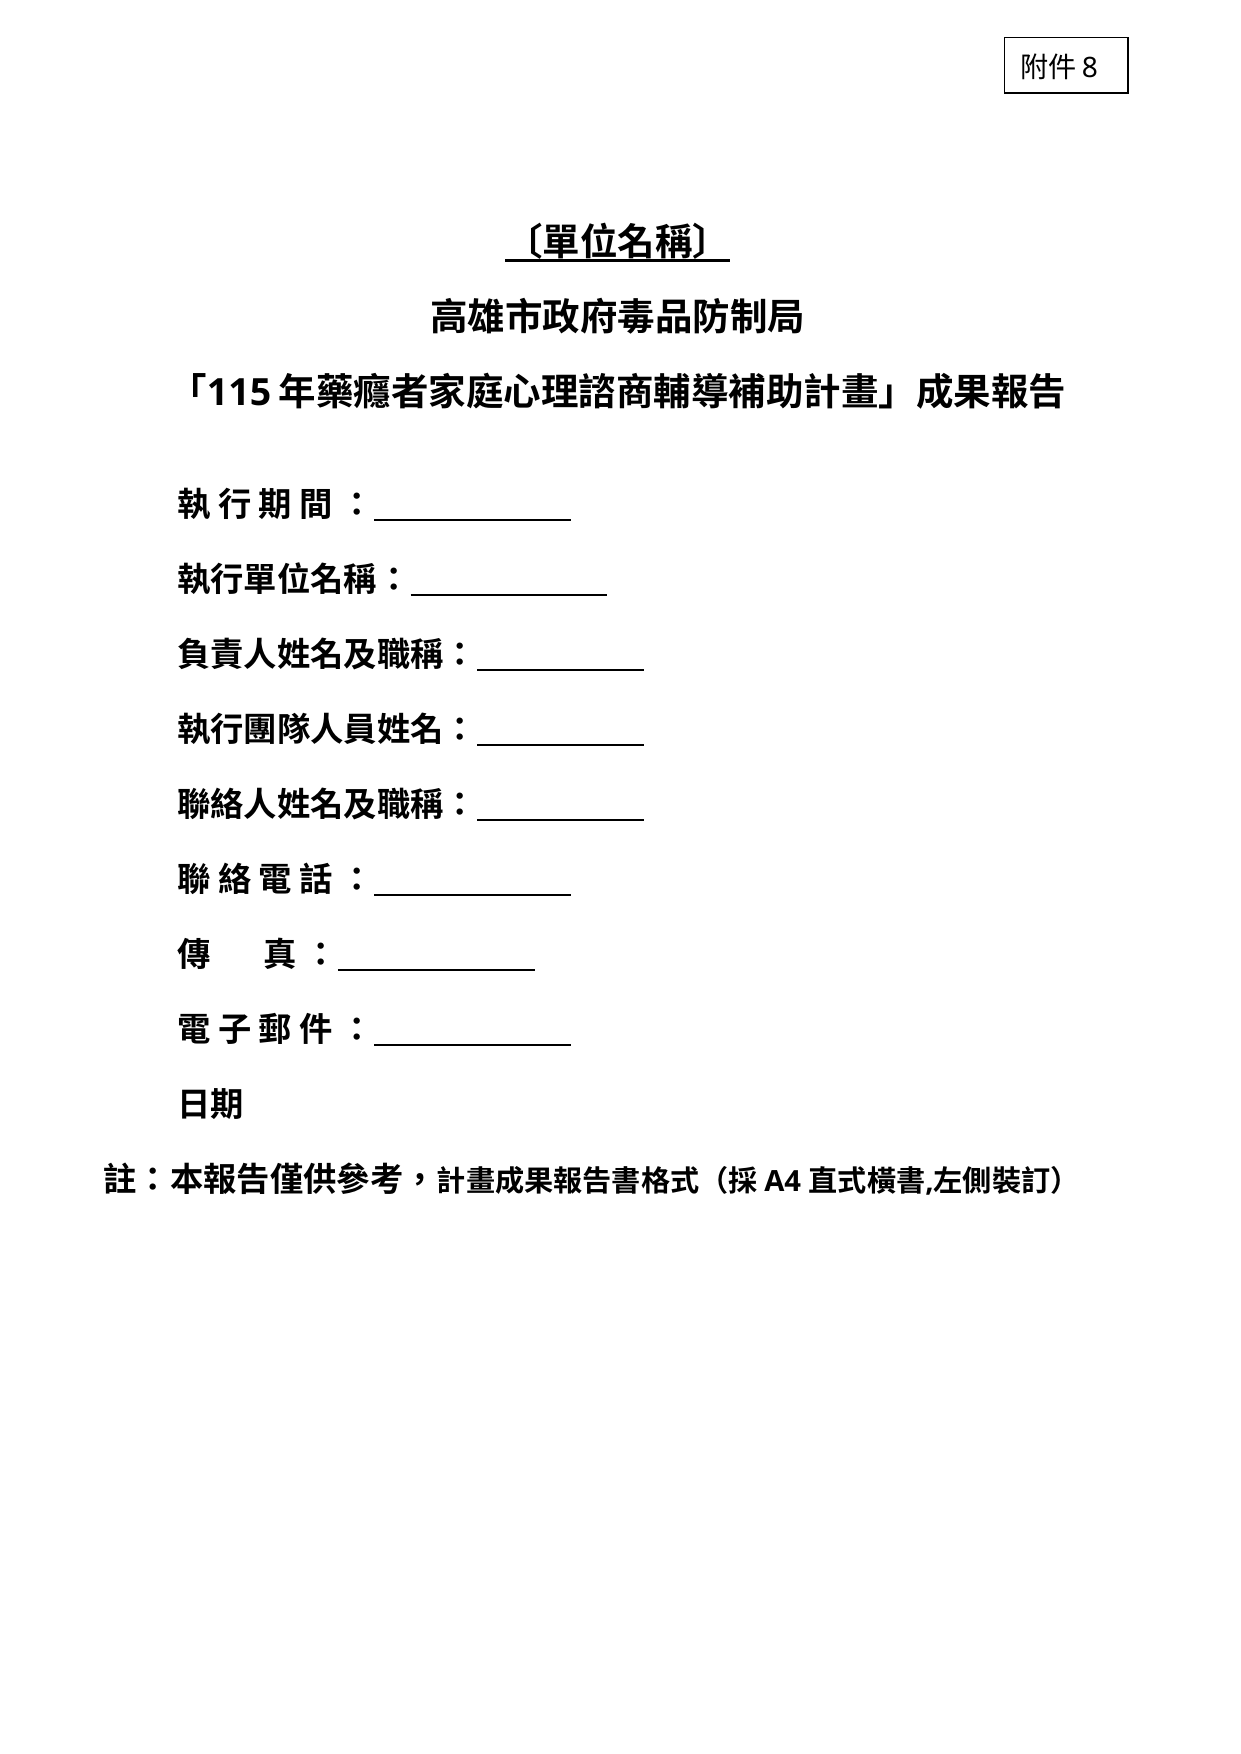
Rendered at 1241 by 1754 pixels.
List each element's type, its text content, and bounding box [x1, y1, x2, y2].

text 聯 絡 電 話 ： [177, 839, 1117, 914]
text 執 行 期 間 ： [177, 464, 1117, 539]
text 傳 真 ： [177, 914, 1117, 989]
text 〔單位名稱〕 [118, 202, 1117, 277]
text 執行單位名稱： [177, 539, 1117, 614]
text 附件8 [1020, 45, 1113, 86]
text 聯絡人姓名及職稱： [177, 764, 1117, 839]
text 註：本報告僅供參考，計畫成果報告書格式（採 A4 直式橫書,左側裝訂） [103, 1139, 1117, 1214]
text 執行團隊人員姓名： [177, 689, 1117, 764]
text 日期 [177, 1064, 1117, 1139]
text 電 子 郵 件 ： [177, 989, 1117, 1064]
text 負責人姓名及職稱： [177, 614, 1117, 689]
text 高雄市政府毒品防制局 [118, 277, 1117, 352]
text 「115年藥癮者家庭心理諮商輔導補助計畫」成果報告 [118, 352, 1117, 427]
